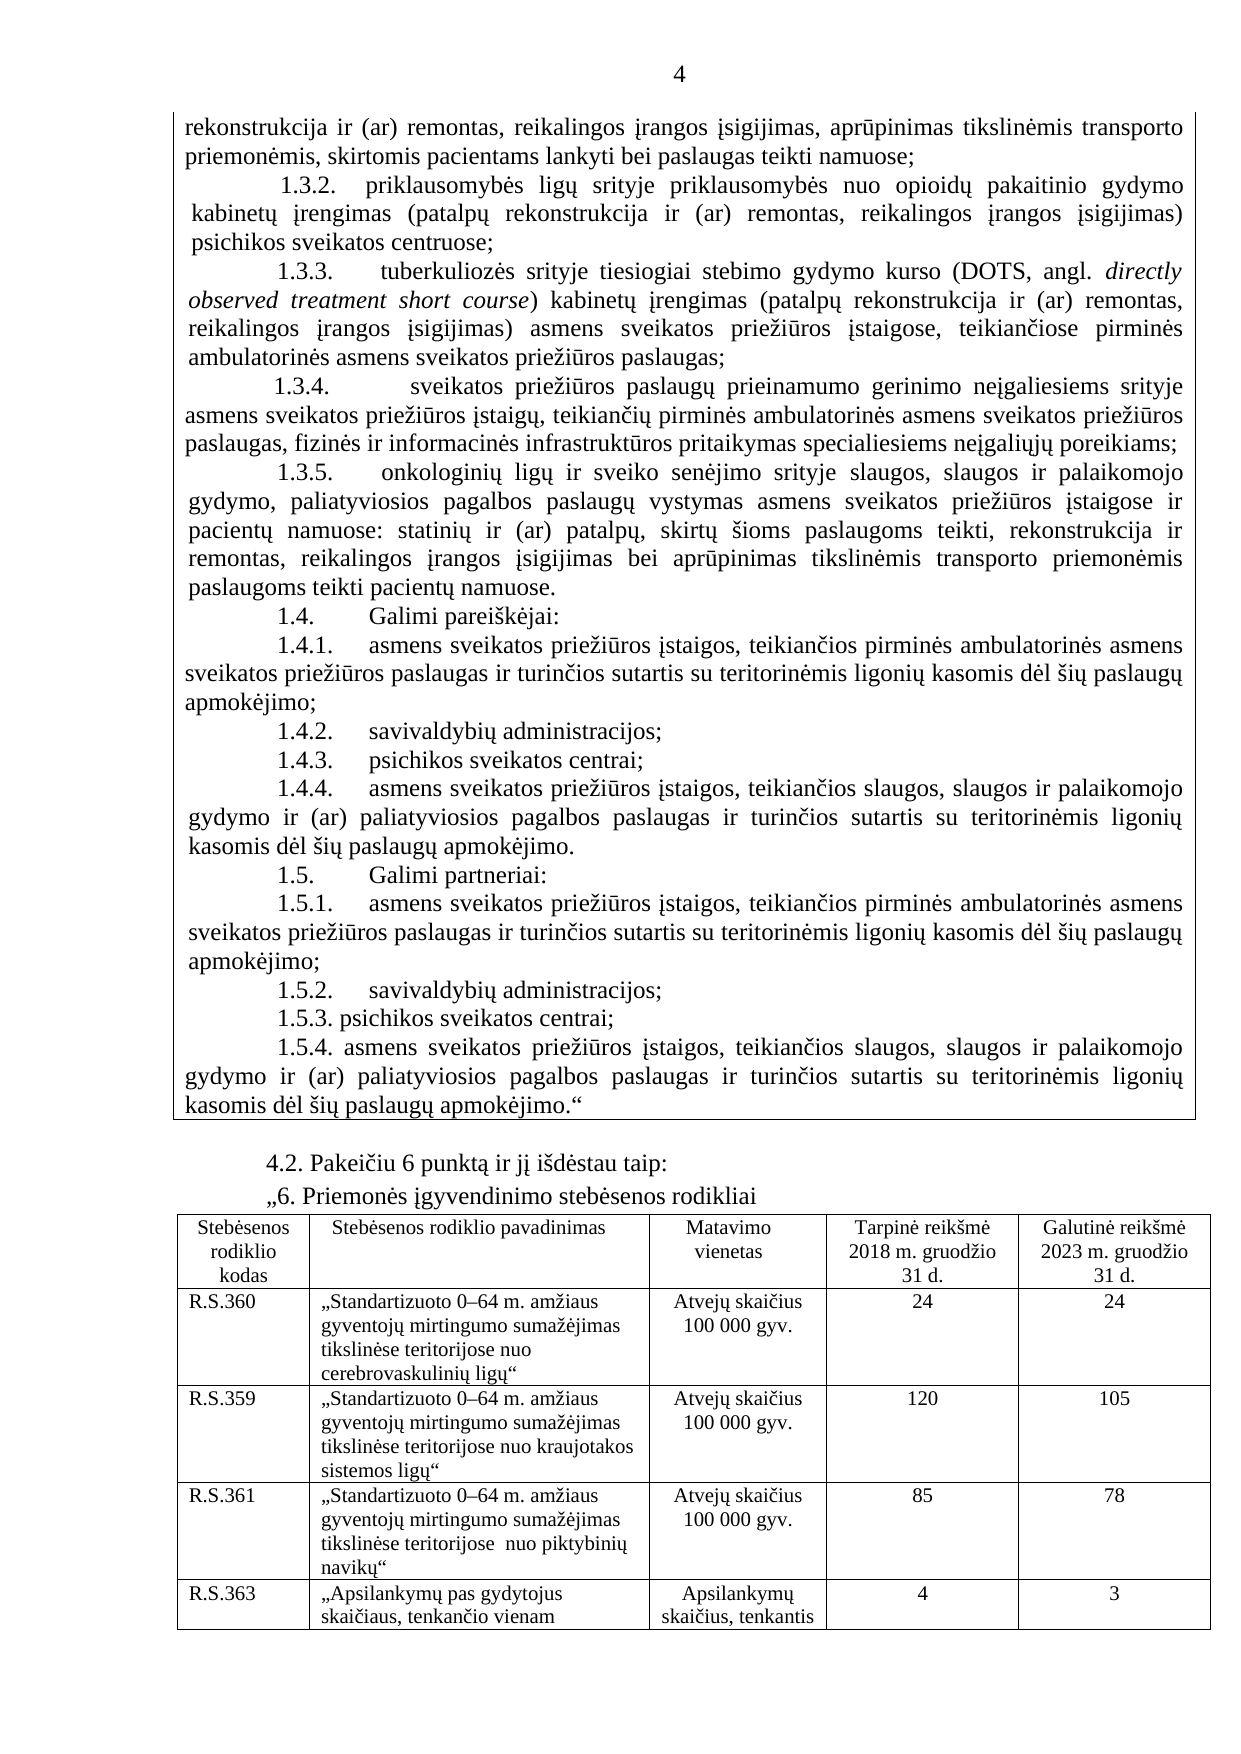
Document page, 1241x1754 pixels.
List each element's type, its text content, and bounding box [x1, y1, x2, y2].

table_cell „Apsilankymų pas gydytojus skaičiaus, tenkančio vienam [310, 1580, 649, 1628]
table_header Tarpinė reikšmė 2018 m. gruodžio 31 d. [827, 1215, 1018, 1287]
table_cell 85 [827, 1483, 1018, 1579]
table_header Stebėsenos rodiklio pavadinimas [310, 1215, 649, 1287]
table_cell 1.5. Galimi partneriai: 1.5.1. asmens sveikatos priežiūros įstaigos, teikiančios pirminės ambulatorinės asmens sveikatos priežiūros paslaugas ir turinčios sutartis su teritorinėmis ligonių kasomis dėl šių paslaugų apmokėjimo; 1.5.2. savivaldybių administracijos; 1.5.3. psichikos sveikatos centrai; 1.5.4. asmens sveikatos priežiūros įstaigos, teikiančios slaugos, slaugos ir palaikomojo gydymo ir (ar) paliatyviosios pagalbos paslaugas ir turinčios sutartis su teritorinėmis ligonių kasomis dėl šių paslaugų apmokėjimo.“ [174, 860, 1195, 1118]
table_cell Apsilankymų skaičius, tenkantis [650, 1580, 826, 1628]
table_cell R.S.360 [178, 1289, 309, 1385]
table_cell Atvejų skaičius 100 000 gyv. [650, 1289, 826, 1385]
table_cell 105 [1019, 1386, 1210, 1482]
table_cell Atvejų skaičius 100 000 gyv. [650, 1386, 826, 1482]
table_cell Atvejų skaičius 100 000 gyv. [650, 1483, 826, 1579]
table_header Galutinė reikšmė 2023 m. gruodžio 31 d. [1019, 1215, 1210, 1287]
table_cell 78 [1019, 1483, 1210, 1579]
table_cell R.S.363 [178, 1580, 309, 1628]
table_cell R.S.361 [178, 1483, 309, 1579]
table_cell 3 [1019, 1580, 1210, 1628]
table_cell „Standartizuoto 0–64 m. amžiaus gyventojų mirtingumo sumažėjimas tikslinėse teritorijose nuo cerebrovaskulinių ligų“ [310, 1289, 649, 1385]
table_cell R.S.359 [178, 1386, 309, 1482]
table_cell „Standartizuoto 0–64 m. amžiaus gyventojų mirtingumo sumažėjimas tikslinėse teritorijose nuo piktybinių navikų“ [310, 1483, 649, 1579]
table_cell 24 [1019, 1289, 1210, 1385]
table_cell 120 [827, 1386, 1018, 1482]
table_header Matavimo vienetas [650, 1215, 826, 1287]
table_cell 24 [827, 1289, 1018, 1385]
table_cell 4 [827, 1580, 1018, 1628]
text „6. Priemonės įgyvendinimo stebėsenos rodikliai [266, 1181, 1181, 1210]
text 4.2. Pakeičiu 6 punktą ir jį išdėstau taip: [266, 1148, 1181, 1177]
table_header Stebėsenos rodiklio kodas [178, 1215, 309, 1287]
table_cell 1.4. Galimi pareiškėjai: 1.4.1. asmens sveikatos priežiūros įstaigos, teikiančios pirminės ambulatorinės asmens sveikatos priežiūros paslaugas ir turinčios sutartis su teritorinėmis ligonių kasomis dėl šių paslaugų apmokėjimo; 1.4.2. savivaldybių administracijos; 1.4.3. psichikos sveikatos centrai; 1.4.4. asmens sveikatos priežiūros įstaigos, teikiančios slaugos, slaugos ir palaikomojo gydymo ir (ar) paliatyviosios pagalbos paslaugas ir turinčios sutartis su teritorinėmis ligonių kasomis dėl šių paslaugų apmokėjimo. [174, 601, 1195, 860]
table_cell „Standartizuoto 0–64 m. amžiaus gyventojų mirtingumo sumažėjimas tikslinėse teritorijose nuo kraujotakos sistemos ligų“ [310, 1386, 649, 1482]
table_cell rekonstrukcija ir (ar) remontas, reikalingos įrangos įsigijimas, aprūpinimas tikslinėmis transporto priemonėmis, skirtomis pacientams lankyti bei paslaugas teikti namuose; 1.3.2. priklausomybės ligų srityje priklausomybės nuo opioidų pakaitinio gydymo kabinetų įrengimas (patalpų rekonstrukcija ir (ar) remontas, reikalingos įrangos įsigijimas) psichikos sveikatos centruose; 1.3.3. tuberkuliozės srityje tiesiogiai stebimo gydymo kurso (DOTS, angl. directly observed treatment short course) kabinetų įrengimas (patalpų rekonstrukcija ir (ar) remontas, reikalingos įrangos įsigijimas) asmens sveikatos priežiūros įstaigose, teikiančiose pirminės ambulatorinės asmens sveikatos priežiūros paslaugas; 1.3.4. sveikatos priežiūros paslaugų prieinamumo gerinimo neįgaliesiems srityje asmens sveikatos priežiūros įstaigų, teikiančių pirminės ambulatorinės asmens sveikatos priežiūros paslaugas, fizinės ir informacinės infrastruktūros pritaikymas specialiesiems neįgaliųjų poreikiams; 1.3.5. onkologinių ligų ir sveiko senėjimo srityje slaugos, slaugos ir palaikomojo gydymo, paliatyviosios pagalbos paslaugų vystymas asmens sveikatos priežiūros įstaigose ir pacientų namuose: statinių ir (ar) patalpų, skirtų šioms paslaugoms teikti, rekonstrukcija ir remontas, reikalingos įrangos įsigijimas bei aprūpinimas tikslinėmis transporto priemonėmis paslaugoms teikti pacientų namuose. [174, 112, 1195, 601]
